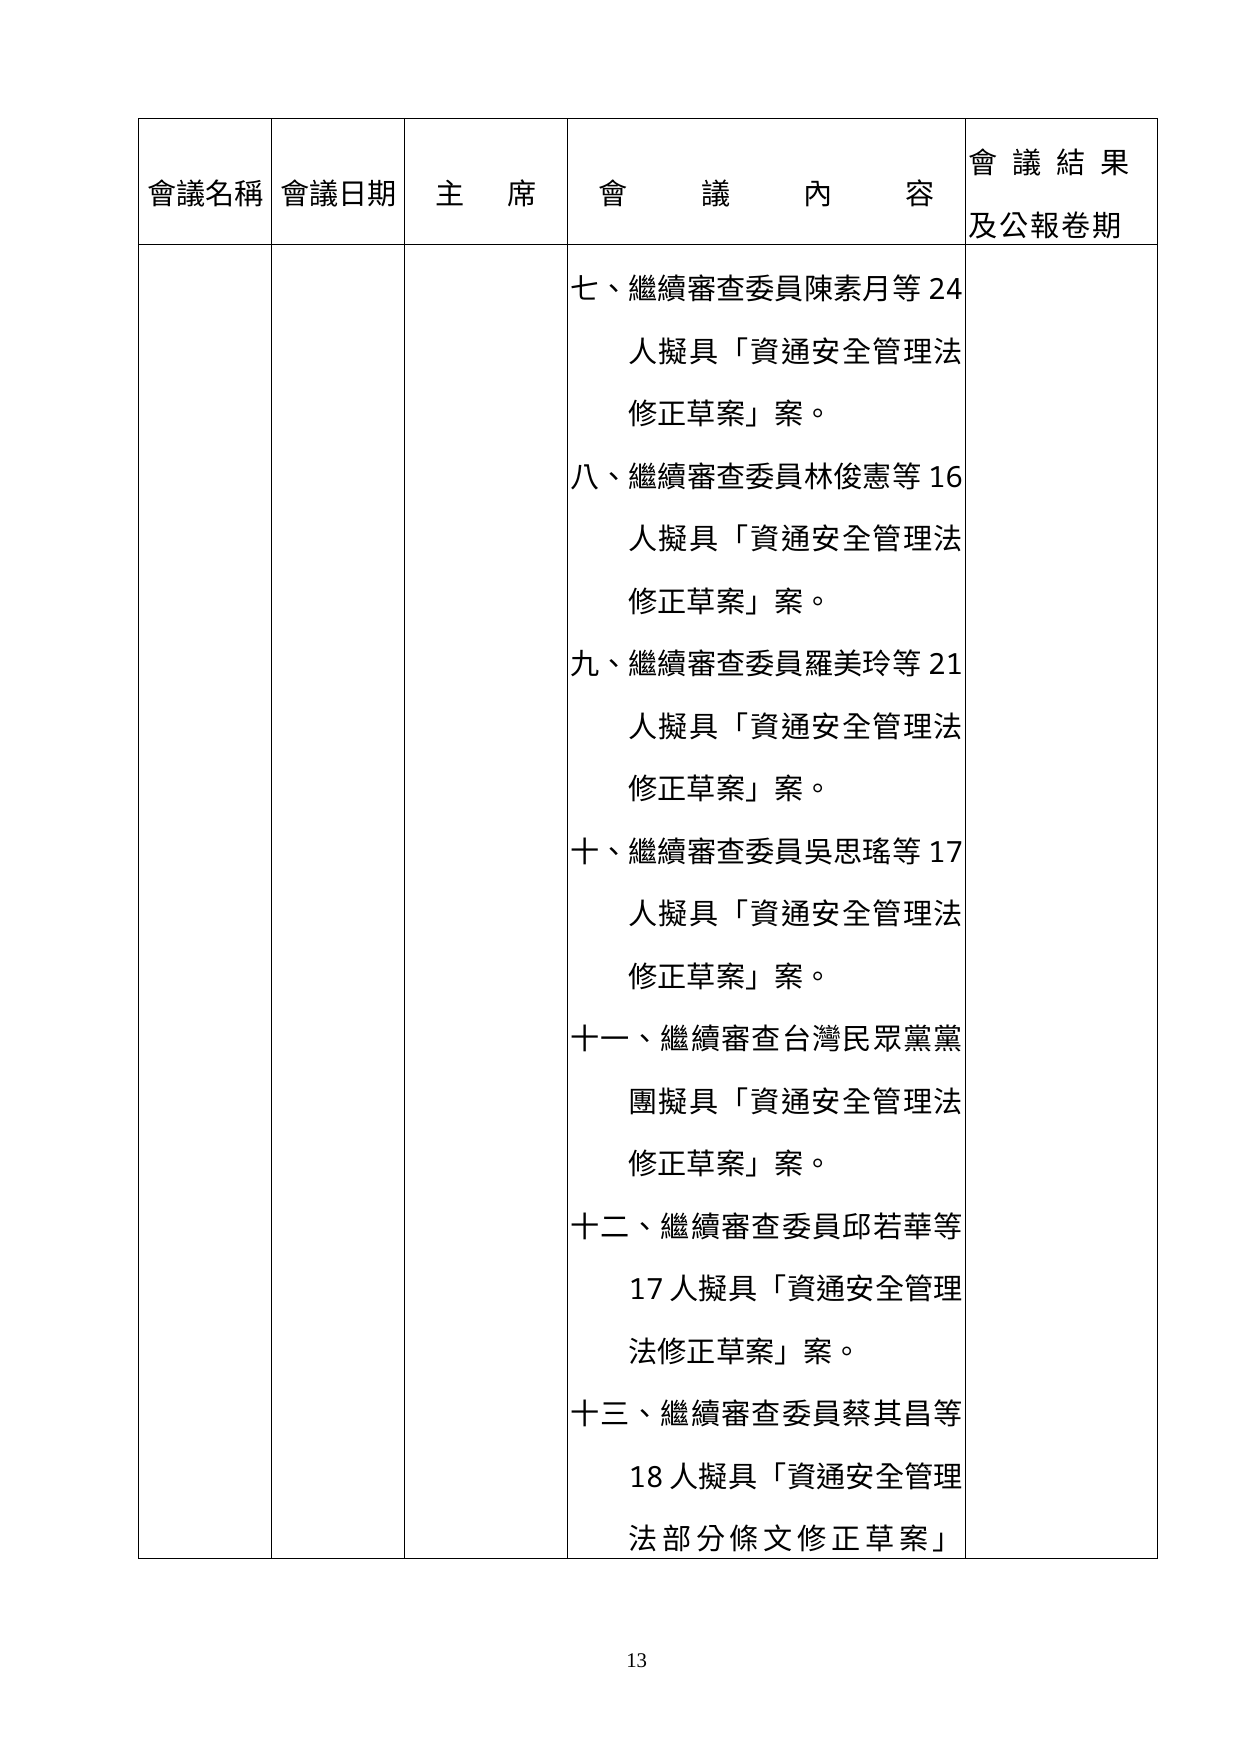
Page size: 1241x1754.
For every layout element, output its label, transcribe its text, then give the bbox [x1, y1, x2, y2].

table_cell 七、繼續審查委員陳素月等24人擬具「資通安全管理法修正草案」案。 八、繼續審查委員林俊憲等16人擬具「資通安全管理法修正草案」案。 九、繼續審查委員羅美玲等21人擬具「資通安全管理法修正草案」案。 十、繼續審查委員吳思瑤等17人擬具「資通安全管理法修正草案」案。 十一、繼續審查台灣民眾黨黨團擬具「資通安全管理法修正草案」案。 十二、繼續審查委員邱若華等17人擬具「資通安全管理法修正草案」案。 十三、繼續審查委員蔡其昌等18人擬具「資通安全管理法部分條文修正草案」 [568, 245, 965, 1558]
table_cell [139, 245, 271, 1558]
table_header 主 席 [405, 119, 567, 244]
table_cell [405, 245, 567, 1558]
table_cell [966, 245, 1157, 1558]
table_header 會 議 結 果 及公報卷期 [966, 119, 1157, 244]
table_header 會議名稱 [139, 119, 271, 244]
table_cell [272, 245, 404, 1558]
table_header 會 議 內 容 [568, 119, 965, 244]
table_header 會議日期 [272, 119, 404, 244]
